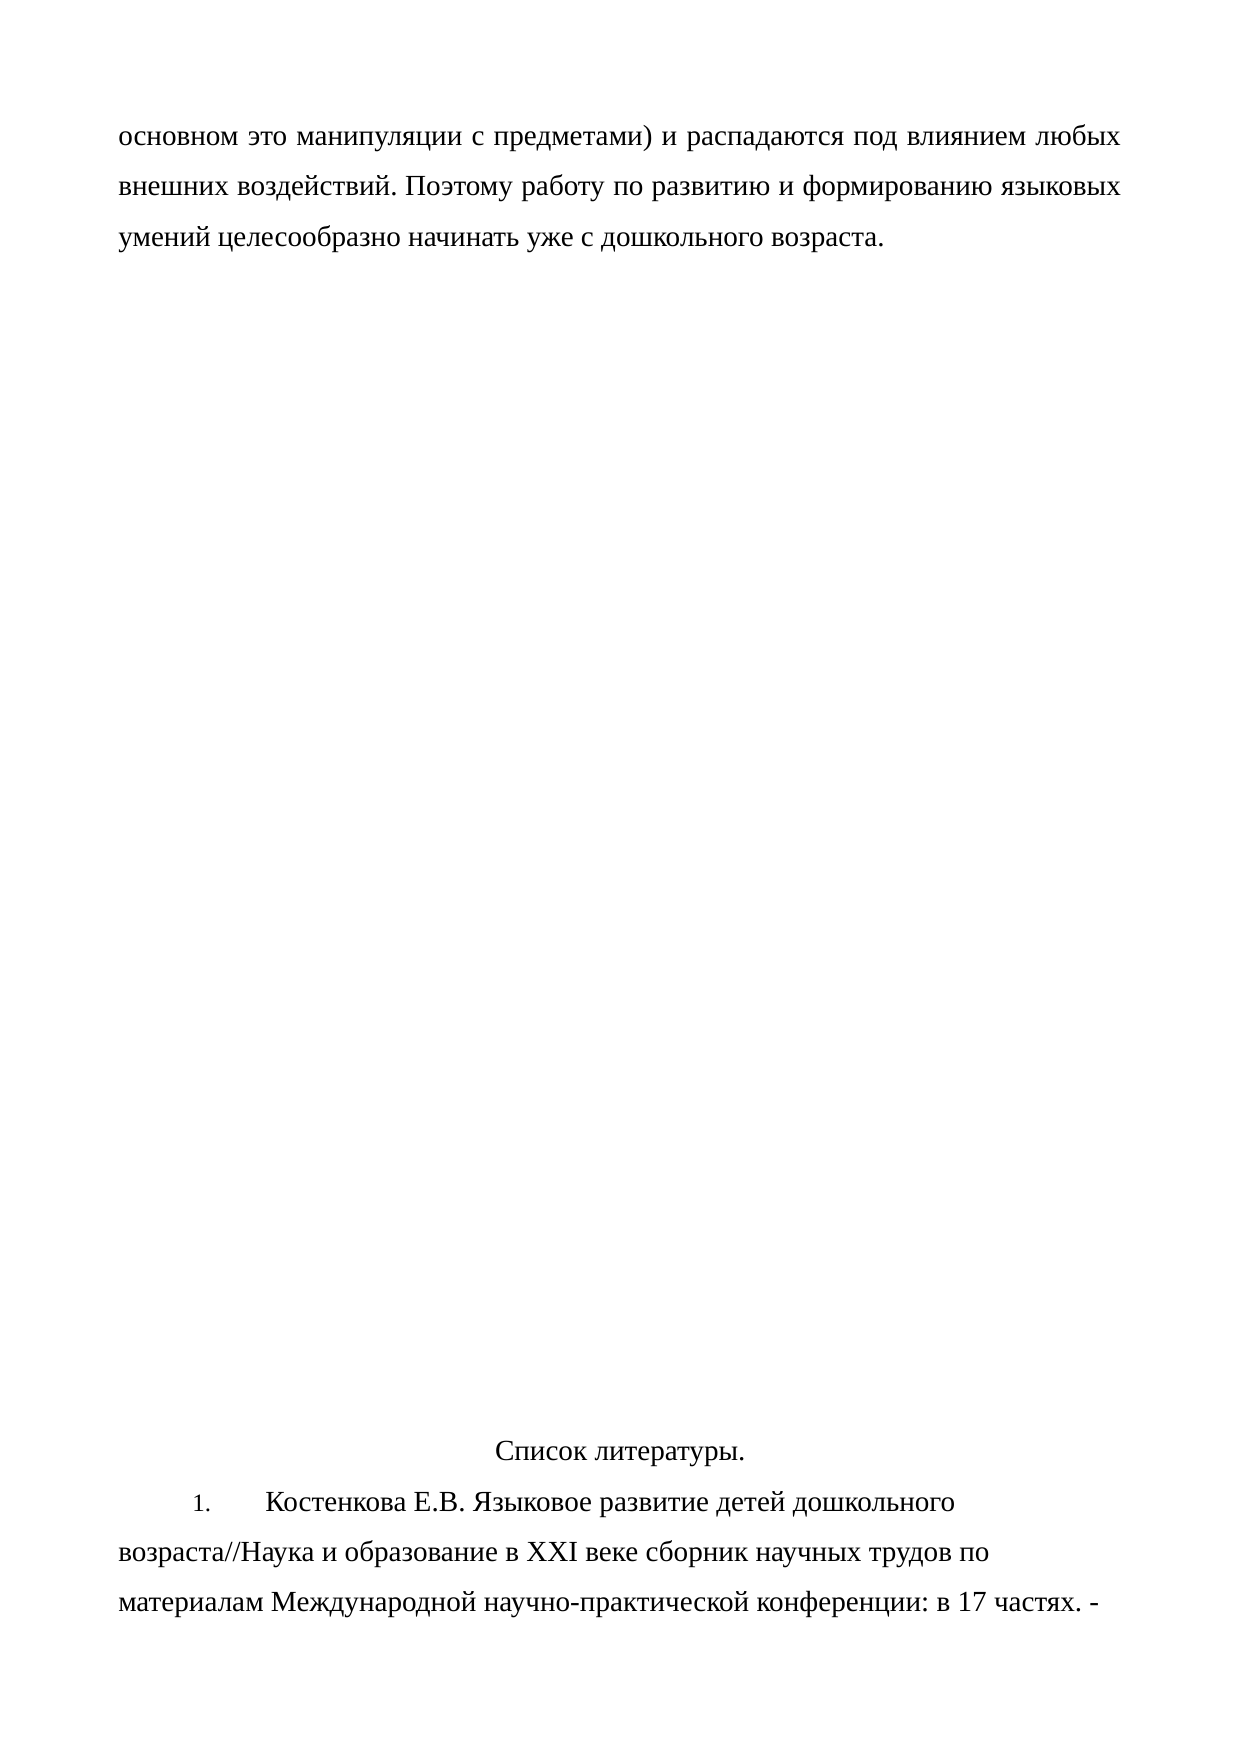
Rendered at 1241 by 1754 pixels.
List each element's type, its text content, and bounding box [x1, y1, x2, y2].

list Костенкова Е.В. Языковое развитие детей дошкольного возраста//Наука и образование в XXI веке сборник научных трудов по материалам Международной научно-практической конференции: в 17 частях. [118, 1484, 1122, 1618]
text Список литературы. [118, 1433, 1122, 1467]
text основном это манипуляции с предметами) и распадаются под влиянием любых внешних воздействий. Поэтому работу по развитию и формированию языковых умений целесообразно начинать уже с дошкольного возраста. [118, 118, 1122, 252]
